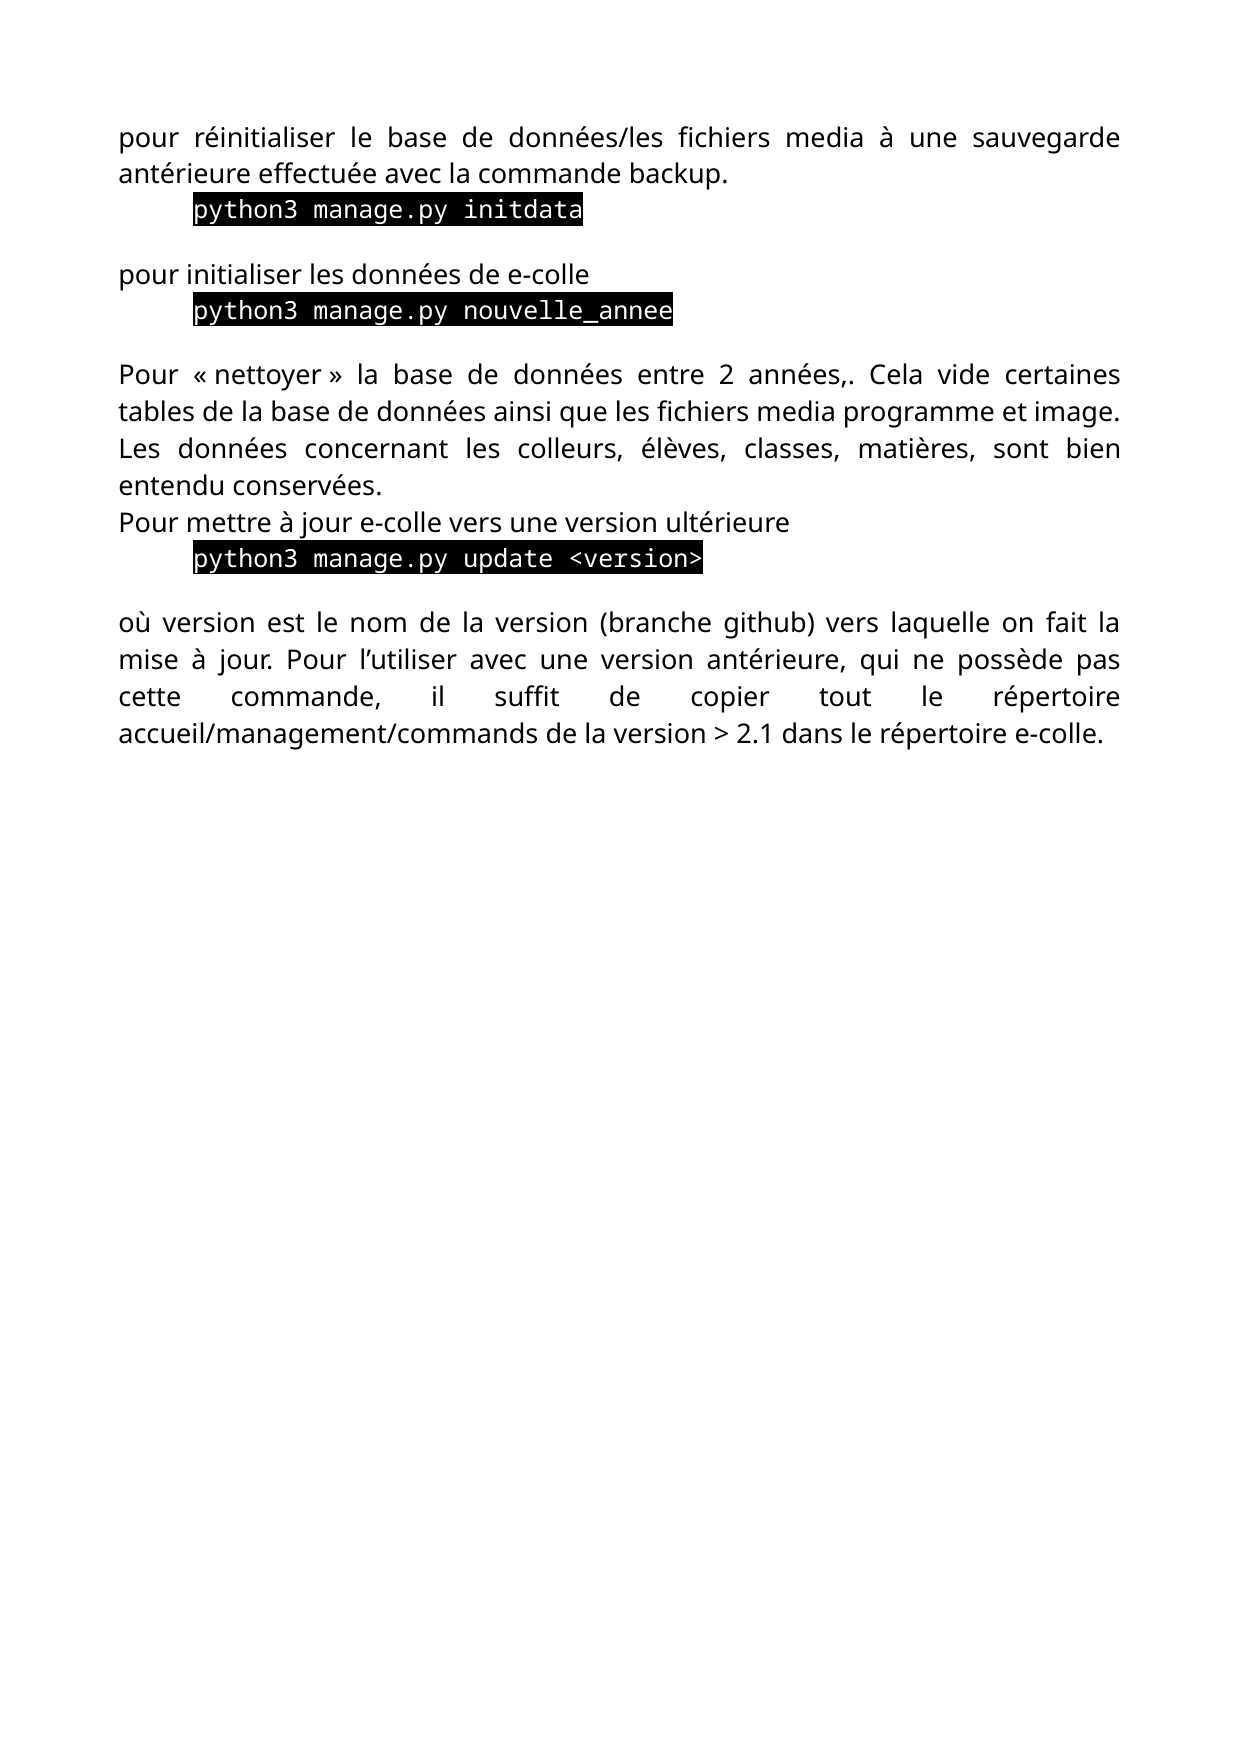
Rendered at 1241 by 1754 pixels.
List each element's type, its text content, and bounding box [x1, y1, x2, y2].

text Pour mettre à jour e-colle vers une version ultérieure [118, 503, 1122, 540]
list python3 manage.py initdata [583, 192, 1122, 226]
list python3 manage.py nouvelle_annee [673, 292, 1122, 326]
list python3 manage.py update <version> [156, 540, 193, 574]
list python3 manage.py update <version> [703, 540, 1122, 574]
text pour initialiser les données de e-colle [118, 255, 1122, 292]
list python3 manage.py nouvelle_annee [156, 292, 193, 326]
text où version est le nom de la version (branche github) vers laquelle on fait la mise à jour. Pour l’utiliser avec une version antérieure, qui ne possède pas cette commande, il suffit de copier tout le répertoire accueil/management/commands de la version > 2.1 dans le répertoire e-colle. [118, 604, 1122, 751]
text Pour « nettoyer » la base de données entre 2 années,. Cela vide certaines tables de la base de données ainsi que les fichiers media programme et image. Les données concernant les colleurs, élèves, classes, matières, sont bien entendu conservées. [118, 356, 1122, 503]
text pour réinitialiser le base de données/les fichiers media à une sauvegarde antérieure effectuée avec la commande backup. [118, 118, 1122, 192]
list python3 manage.py initdata [156, 192, 193, 226]
